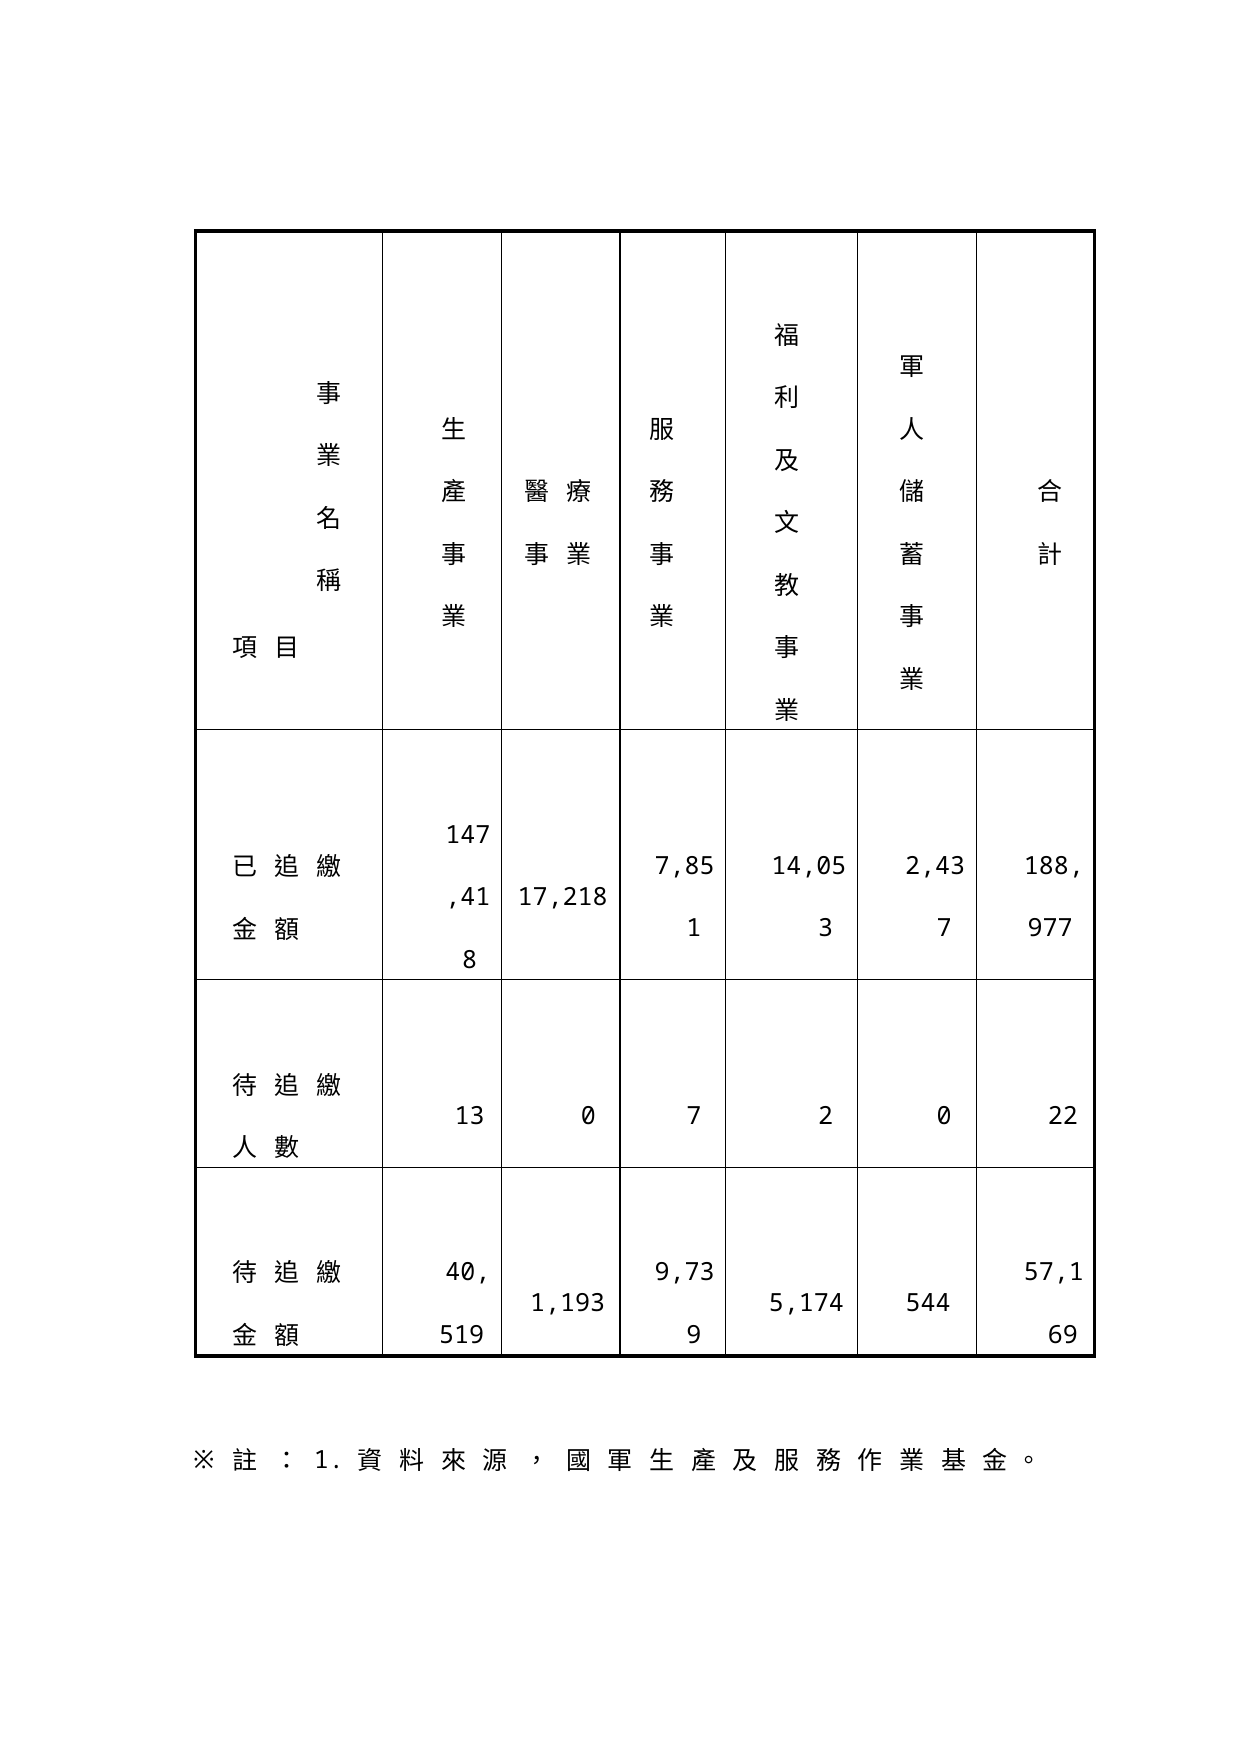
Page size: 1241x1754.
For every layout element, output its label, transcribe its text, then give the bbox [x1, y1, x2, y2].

table_cell 13 [383, 980, 501, 1167]
table_cell 188,977 [977, 730, 1093, 979]
table_cell 17,218 [502, 730, 619, 979]
table_cell 7,851 [621, 730, 725, 979]
table_cell 7 [621, 980, 725, 1167]
table_cell 22 [977, 980, 1093, 1167]
table_cell 2,437 [858, 730, 976, 979]
table_cell 5,174 [726, 1168, 857, 1354]
table_cell 147,418 [383, 730, 501, 979]
table_header 福利及文教事業 [726, 233, 857, 729]
table_cell 0 [858, 980, 976, 1167]
table_cell 40,519 [383, 1168, 501, 1354]
table_header 軍人儲蓄事業 [858, 233, 976, 729]
table_cell 9,739 [621, 1168, 725, 1354]
table_cell 2 [726, 980, 857, 1167]
table_cell 已追繳金額 [197, 730, 382, 979]
table_header 事業名稱 項目 [197, 233, 382, 729]
table_cell 0 [502, 980, 619, 1167]
table_cell 待追繳金額 [197, 1168, 382, 1354]
table_cell 57,169 [977, 1168, 1093, 1354]
text ※註：1.資料來源，國軍生產及服務作業基金。 [180, 1417, 1070, 1479]
table_cell 544 [858, 1168, 976, 1354]
table_cell 14,053 [726, 730, 857, 979]
table_header 合計 [977, 233, 1093, 729]
table_header 服務事業 [621, 233, 725, 729]
table_header 生產事業 [383, 233, 501, 729]
table_header 醫療事業 [502, 233, 619, 729]
table_cell 1,193 [502, 1168, 619, 1354]
table_cell 待追繳人數 [197, 980, 382, 1167]
